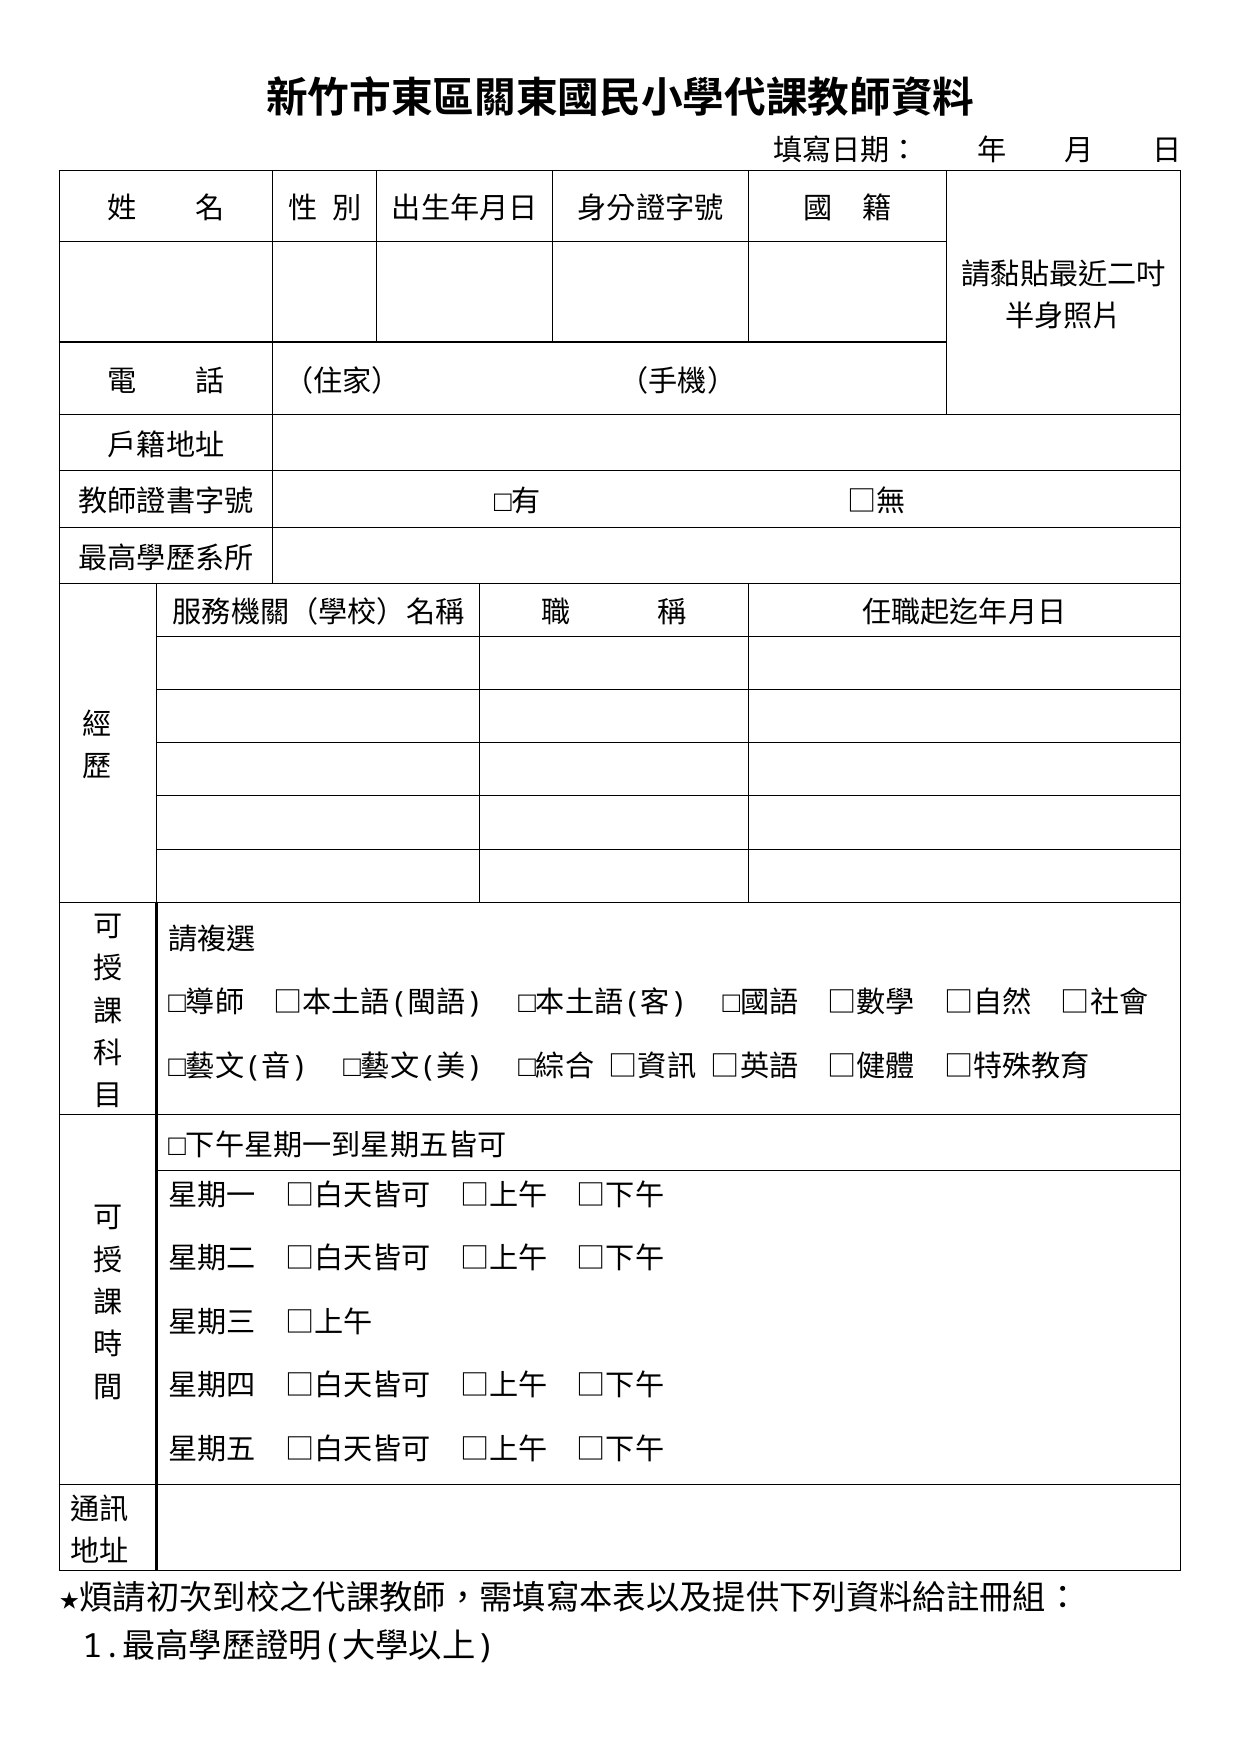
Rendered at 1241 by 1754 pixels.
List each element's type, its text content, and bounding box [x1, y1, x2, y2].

text 新竹市東區關東國民小學代課教師資料 [59, 64, 1181, 125]
text ★煩請初次到校之代課教師，需填寫本表以及提供下列資料給註冊組： [59, 1571, 1181, 1619]
table_cell 請複選 □導師 □本土語(閩語) □本土語(客) □國語 □數學 □自然 □社會 □藝文(音) □藝文(美) □綜合 □資訊 □英語 □健體 □特殊教育 [158, 903, 1180, 1114]
table_cell [480, 796, 748, 848]
table_header 請黏貼最近二吋 半身照片 [947, 171, 1180, 414]
table_cell [60, 242, 272, 341]
table_header 出生年月日 [377, 171, 552, 241]
table_header 性 別 [273, 171, 376, 241]
table_cell 戶籍地址 [60, 415, 272, 470]
table_cell 職 稱 [480, 584, 748, 636]
table_cell （住家） （手機） [273, 343, 946, 414]
text 填寫日期： 年 月 日 [59, 125, 1181, 170]
table_cell [157, 796, 479, 848]
table_cell [157, 743, 479, 795]
table_cell [749, 743, 1180, 795]
table_header 身分證字號 [553, 171, 748, 241]
table_cell [480, 690, 748, 742]
table_cell [157, 850, 479, 902]
table_cell [480, 637, 748, 689]
table_cell [749, 242, 946, 341]
table_cell [273, 242, 376, 341]
table_cell 經歷 [60, 584, 156, 902]
table_cell 電 話 [60, 343, 272, 414]
table_cell 通訊 地址 [60, 1485, 155, 1570]
table_cell [749, 690, 1180, 742]
table_cell 星期一 □白天皆可 □上午 □下午 星期二 □白天皆可 □上午 □下午 星期三 □上午 星期四 □白天皆可 □上午 □下午 星期五 □白天皆可 □上午 □下午 [158, 1171, 1180, 1484]
table_cell [749, 850, 1180, 902]
text 1.最高學歷證明(大學以上) [82, 1619, 1181, 1668]
table_cell 任職起迄年月日 [749, 584, 1180, 636]
table_cell 可 授 課 科 目 [60, 903, 155, 1114]
table_cell [158, 1485, 1180, 1570]
table_cell [273, 415, 1180, 470]
table_cell [157, 637, 479, 689]
table_header 國 籍 [749, 171, 946, 241]
table_cell [480, 850, 748, 902]
table_cell 教師證書字號 [60, 471, 272, 527]
table_cell □有 □無 [273, 471, 1180, 527]
table_cell [273, 528, 1180, 583]
table_cell [157, 690, 479, 742]
table_cell 服務機關（學校）名稱 [157, 584, 479, 636]
table_cell 可 授 課 時 間 [60, 1115, 155, 1484]
table_cell □下午星期一到星期五皆可 [158, 1115, 1180, 1170]
table_header 姓 名 [60, 171, 272, 241]
table_cell [377, 242, 552, 341]
table_cell [749, 796, 1180, 848]
table_cell [480, 743, 748, 795]
table_cell [553, 242, 748, 341]
table_cell [749, 637, 1180, 689]
table_cell 最高學歷系所 [60, 528, 272, 583]
